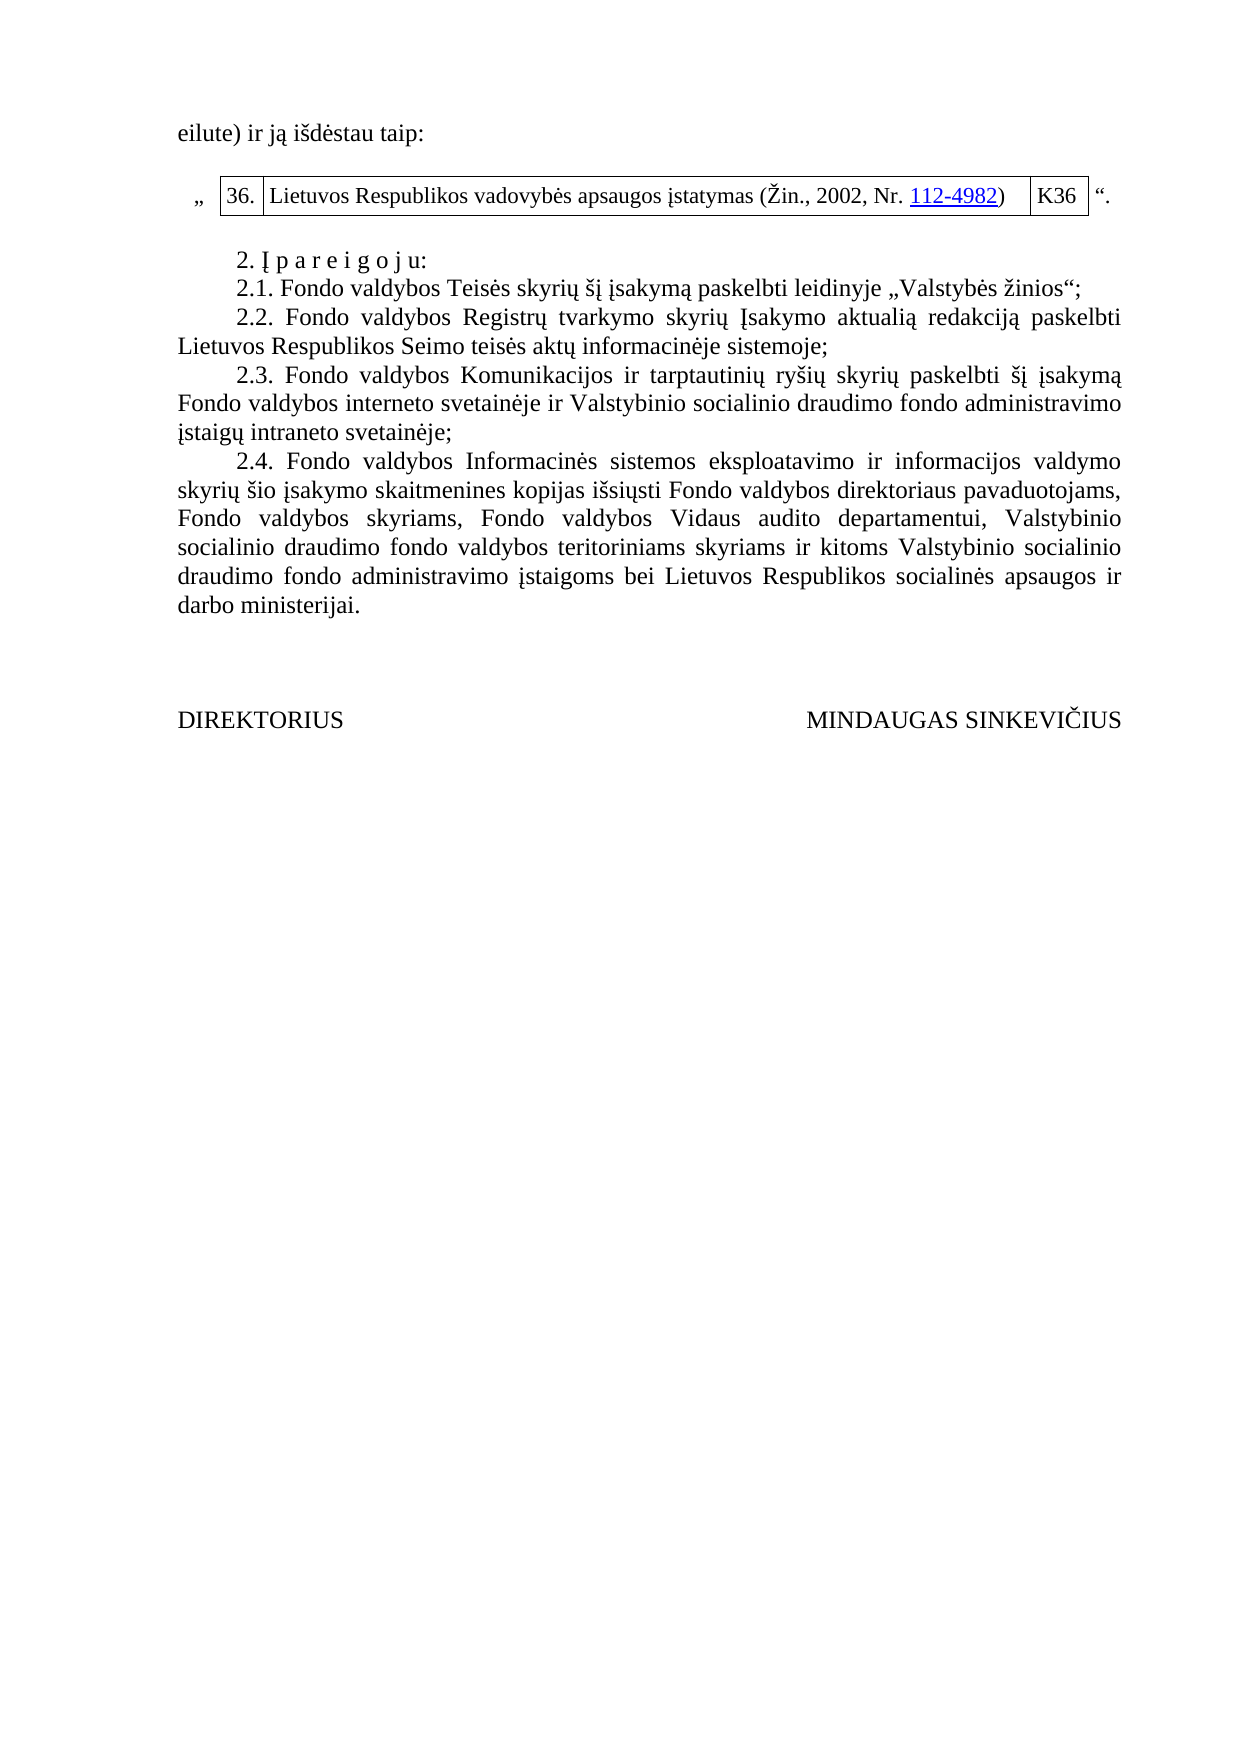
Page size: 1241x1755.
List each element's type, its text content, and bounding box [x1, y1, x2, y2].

table_header „ [177, 176, 220, 215]
text 2. Į p a r e i g o j u: [177, 245, 1122, 273]
table_header 36. [221, 177, 263, 215]
text 2.2. Fondo valdybos Registrų tvarkymo skyrių Įsakymo aktualią redakciją paskelbti Lietuvos Respublikos Seimo teisės aktų informacinėje sistemoje; [177, 302, 1122, 360]
table_header “. [1089, 176, 1122, 215]
table_header K36 [1031, 177, 1088, 215]
text 2.3. Fondo valdybos Komunikacijos ir tarptautinių ryšių skyrių paskelbti šį įsakymą Fondo valdybos interneto svetainėje ir Valstybinio socialinio draudimo fondo administravimo įstaigų intraneto svetainėje; [177, 360, 1122, 446]
table_header Lietuvos Respublikos vadovybės apsaugos įstatymas (Žin., 2002, Nr. 112-4982) [264, 177, 1030, 215]
text Direktorius Mindaugas Sinkevičius [177, 705, 1122, 733]
text 2.4. Fondo valdybos Informacinės sistemos eksploatavimo ir informacijos valdymo skyrių šio įsakymo skaitmenines kopijas išsiųsti Fondo valdybos direktoriaus pavaduotojams, Fondo valdybos skyriams, Fondo valdybos Vidaus audito departamentui, Valstybinio socialinio draudimo fondo valdybos teritoriniams skyriams ir kitoms Valstybinio socialinio draudimo fondo administravimo įstaigoms bei Lietuvos Respublikos socialinės apsaugos ir darbo ministerijai. [177, 446, 1122, 618]
text 2.1. Fondo valdybos Teisės skyrių šį įsakymą paskelbti leidinyje „Valstybės žinios“; [177, 273, 1122, 302]
text eilute) ir ją išdėstau taip: [177, 118, 1122, 147]
